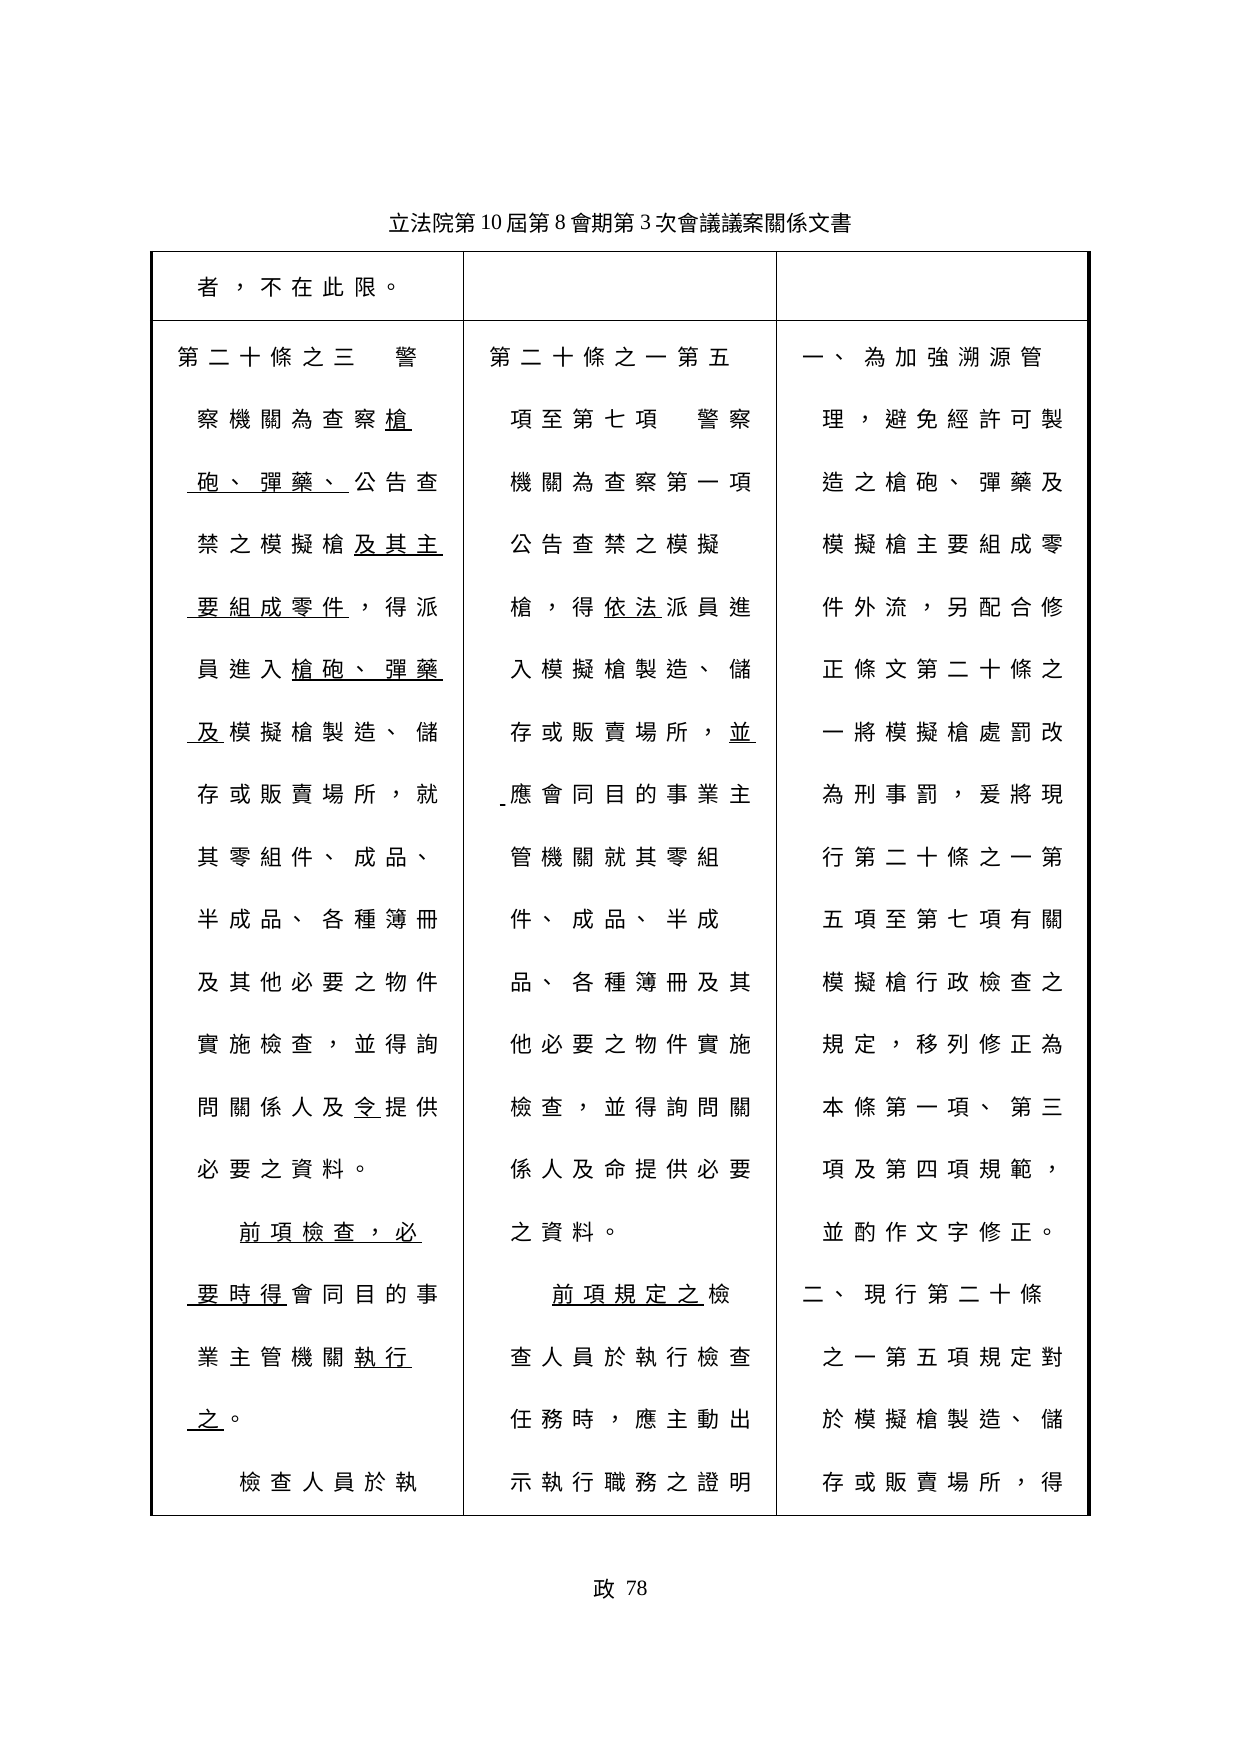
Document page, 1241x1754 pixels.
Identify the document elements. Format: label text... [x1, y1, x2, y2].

table_cell 一、為加強溯源管理，避免經許可製造之槍砲、彈藥及模擬槍主要組成零件外流，另配合修正條文第二十條之一將模擬槍處罰改為刑事罰，爰將現行第二十條之一第五項至第七項有關模擬槍行政檢查之規定，移列修正為本條第一項、第三項及第四項規範，並酌作文字修正。 二、現行第二十條之一第五項規定對於模擬槍製造、儲存或販賣場所，得 [777, 321, 1087, 1514]
table_cell 第二十條之三 警察機關為查察槍砲、彈藥、公告查禁之模擬槍及其主要組成零件，得派員進入槍砲、彈藥及模擬槍製造、儲存或販賣場所，就其零組件、成品、半成品、各種簿冊及其他必要之物件實施檢查，並得詢問關係人及令提供必要之資料。 前項檢查，必要時得會同目的事業主管機關執行之。 檢查人員於執 [153, 321, 463, 1514]
table_cell 者，不在此限。 [153, 252, 463, 320]
table_cell [777, 252, 1087, 320]
table_cell 第二十條之一第五項至第七項 警察機關為查察第一項公告查禁之模擬槍，得依法派員進入模擬槍製造、儲存或販賣場所，並應會同目的事業主管機關就其零組件、成品、半成品、各種簿冊及其他必要之物件實施檢查，並得詢問關係人及命提供必要之資料。 前項規定之檢查人員於執行檢查任務時，應主動出示執行職務之證明 [464, 321, 776, 1514]
table_cell [464, 252, 776, 320]
